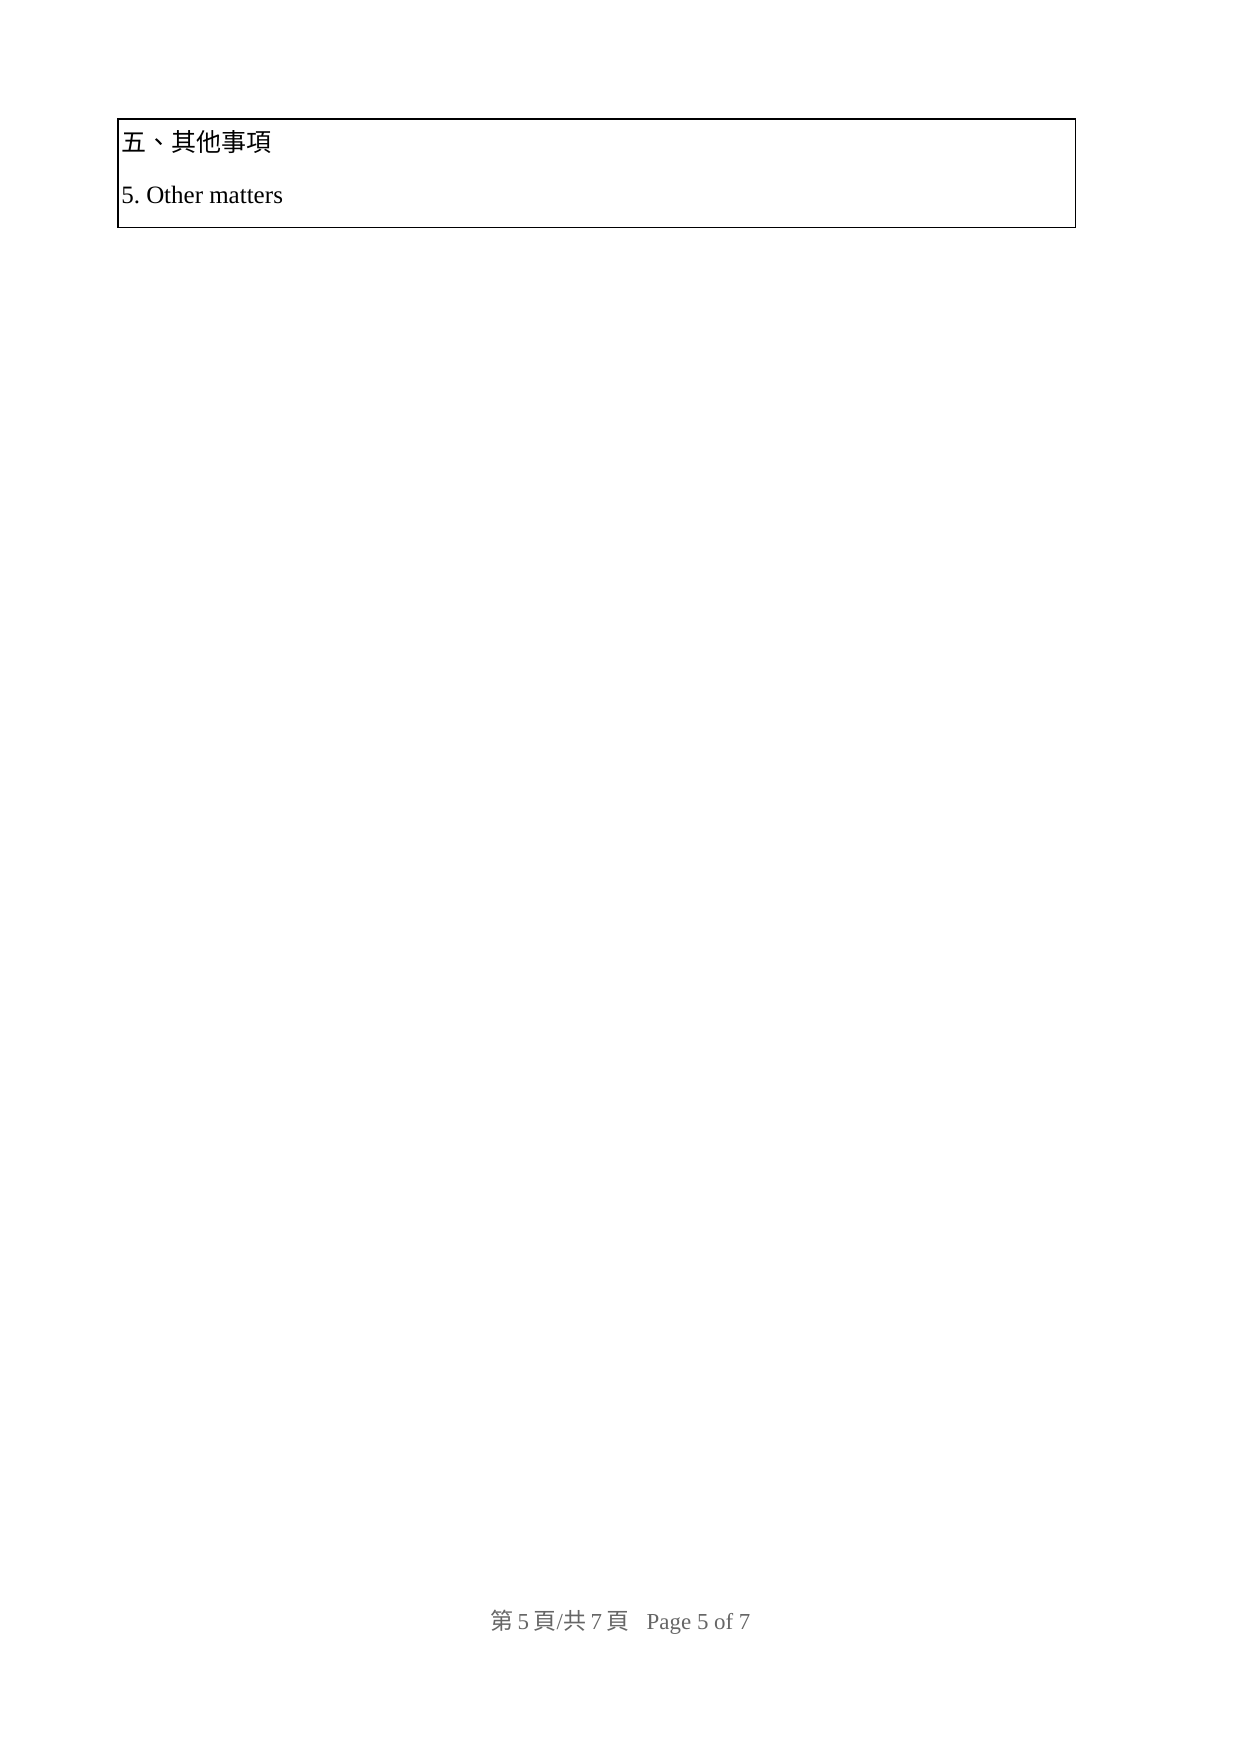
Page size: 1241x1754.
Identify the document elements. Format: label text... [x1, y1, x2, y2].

table_header 五、其他事項 5. Other matters [119, 120, 1075, 227]
